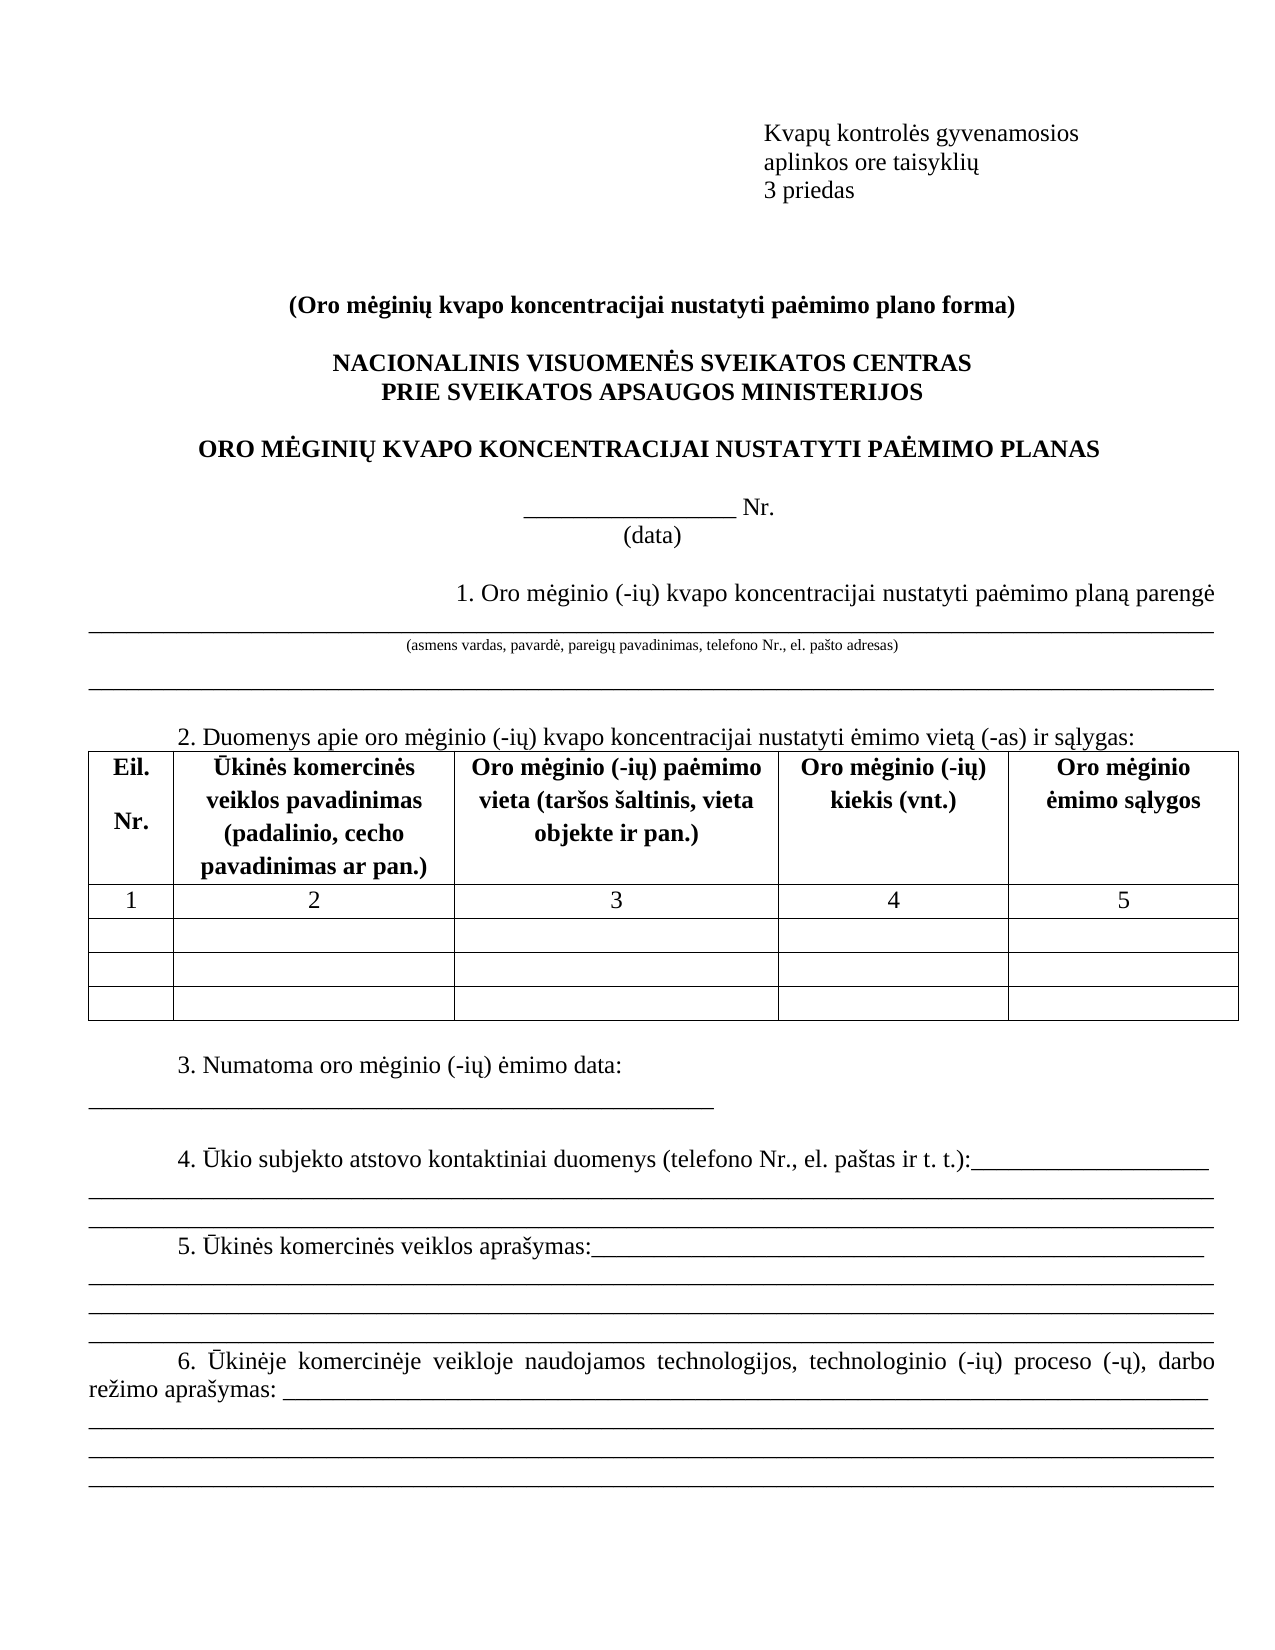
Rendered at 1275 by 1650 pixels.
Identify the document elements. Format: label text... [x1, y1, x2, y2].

table_header Oro mėginio ėmimo sąlygos [1009, 752, 1238, 884]
text _________________ Nr. [89, 492, 1216, 521]
table_cell [174, 953, 454, 986]
text ORO Mėginių kvapo koncentracijai nustatyti paėmimo planas [89, 434, 1216, 463]
text NACIONALINIS VISUOMENĖS SVEIKATOS CENTRAS [89, 348, 1216, 377]
text __________________________________________________________________________________________ [89, 1202, 1216, 1231]
text 5. Ūkinės komercinės veiklos aprašymas:_________________________________________________ [89, 1231, 1216, 1259]
text 1. Oro mėginio (-ių) kvapo koncentracijai nustatyti paėmimo planą parengė __________________________________________________________________________________________ [89, 578, 1216, 636]
text 4. Ūkio subjekto atstovo kontaktiniai duomenys (telefono Nr., el. paštas ir t. t.):___________________ [89, 1144, 1216, 1173]
table_header Ūkinės komercinės veiklos pavadinimas (padalinio, cecho pavadinimas ar pan.) [174, 752, 454, 884]
table_cell 3 [455, 885, 778, 918]
text PRIE SVEIKATOS APSAUGOS MINISTERIJOS [89, 377, 1216, 406]
table_header Eil. Nr. [89, 752, 173, 884]
table_cell [174, 987, 454, 1020]
text 6. Ūkinėje komercinėje veikloje naudojamos technologijos, technologinio (-ių) proceso (-ų), darbo režimo aprašymas: __________________________________________________________________________ [89, 1346, 1216, 1403]
text ______________________________________________________________________________________________________________________________________________________________________________________________________________________________________________________________________________ [89, 1403, 1216, 1489]
table_cell [174, 919, 454, 952]
text __________________________________________________________________________________________ [89, 664, 1216, 693]
text 3. Numatoma oro mėginio (-ių) ėmimo data: __________________________________________________ [89, 1050, 1216, 1112]
text ______________________________________________________________________________________________________________________________________________________________________________________________________________________________________________________________________________ [89, 1259, 1216, 1346]
table_cell 1 [89, 885, 173, 918]
table_cell [779, 919, 1008, 952]
table_cell [89, 919, 173, 952]
table_cell 4 [779, 885, 1008, 918]
table_cell [455, 953, 778, 986]
table_cell [89, 987, 173, 1020]
text Kvapų kontrolės gyvenamosios [689, 118, 1216, 147]
text (data) [89, 521, 1216, 549]
table_cell [1009, 987, 1238, 1020]
table_cell [455, 919, 778, 952]
table_header Oro mėginio (-ių) kiekis (vnt.) [779, 752, 1008, 884]
text aplinkos ore taisyklių [689, 147, 1216, 176]
table_cell [1009, 919, 1238, 952]
table_header Oro mėginio (-ių) paėmimo vieta (taršos šaltinis, vieta objekte ir pan.) [455, 752, 778, 884]
text 3 priedas [689, 176, 1216, 204]
table_cell [1009, 953, 1238, 986]
table_cell 2 [174, 885, 454, 918]
text 2. Duomenys apie oro mėginio (-ių) kvapo koncentracijai nustatyti ėmimo vietą (-as) ir sąlygas: [89, 722, 1216, 751]
table_cell 5 [1009, 885, 1238, 918]
table_cell [779, 953, 1008, 986]
table_cell [779, 987, 1008, 1020]
table_cell [89, 953, 173, 986]
table_cell [455, 987, 778, 1020]
text (Oro mėginių kvapo koncentracijai nustatyti paėmimo plano forma) [89, 291, 1216, 319]
text (asmens vardas, pavardė, pareigų pavadinimas, telefono Nr., el. pašto adresas) [89, 636, 1216, 664]
text __________________________________________________________________________________________ [89, 1173, 1216, 1202]
